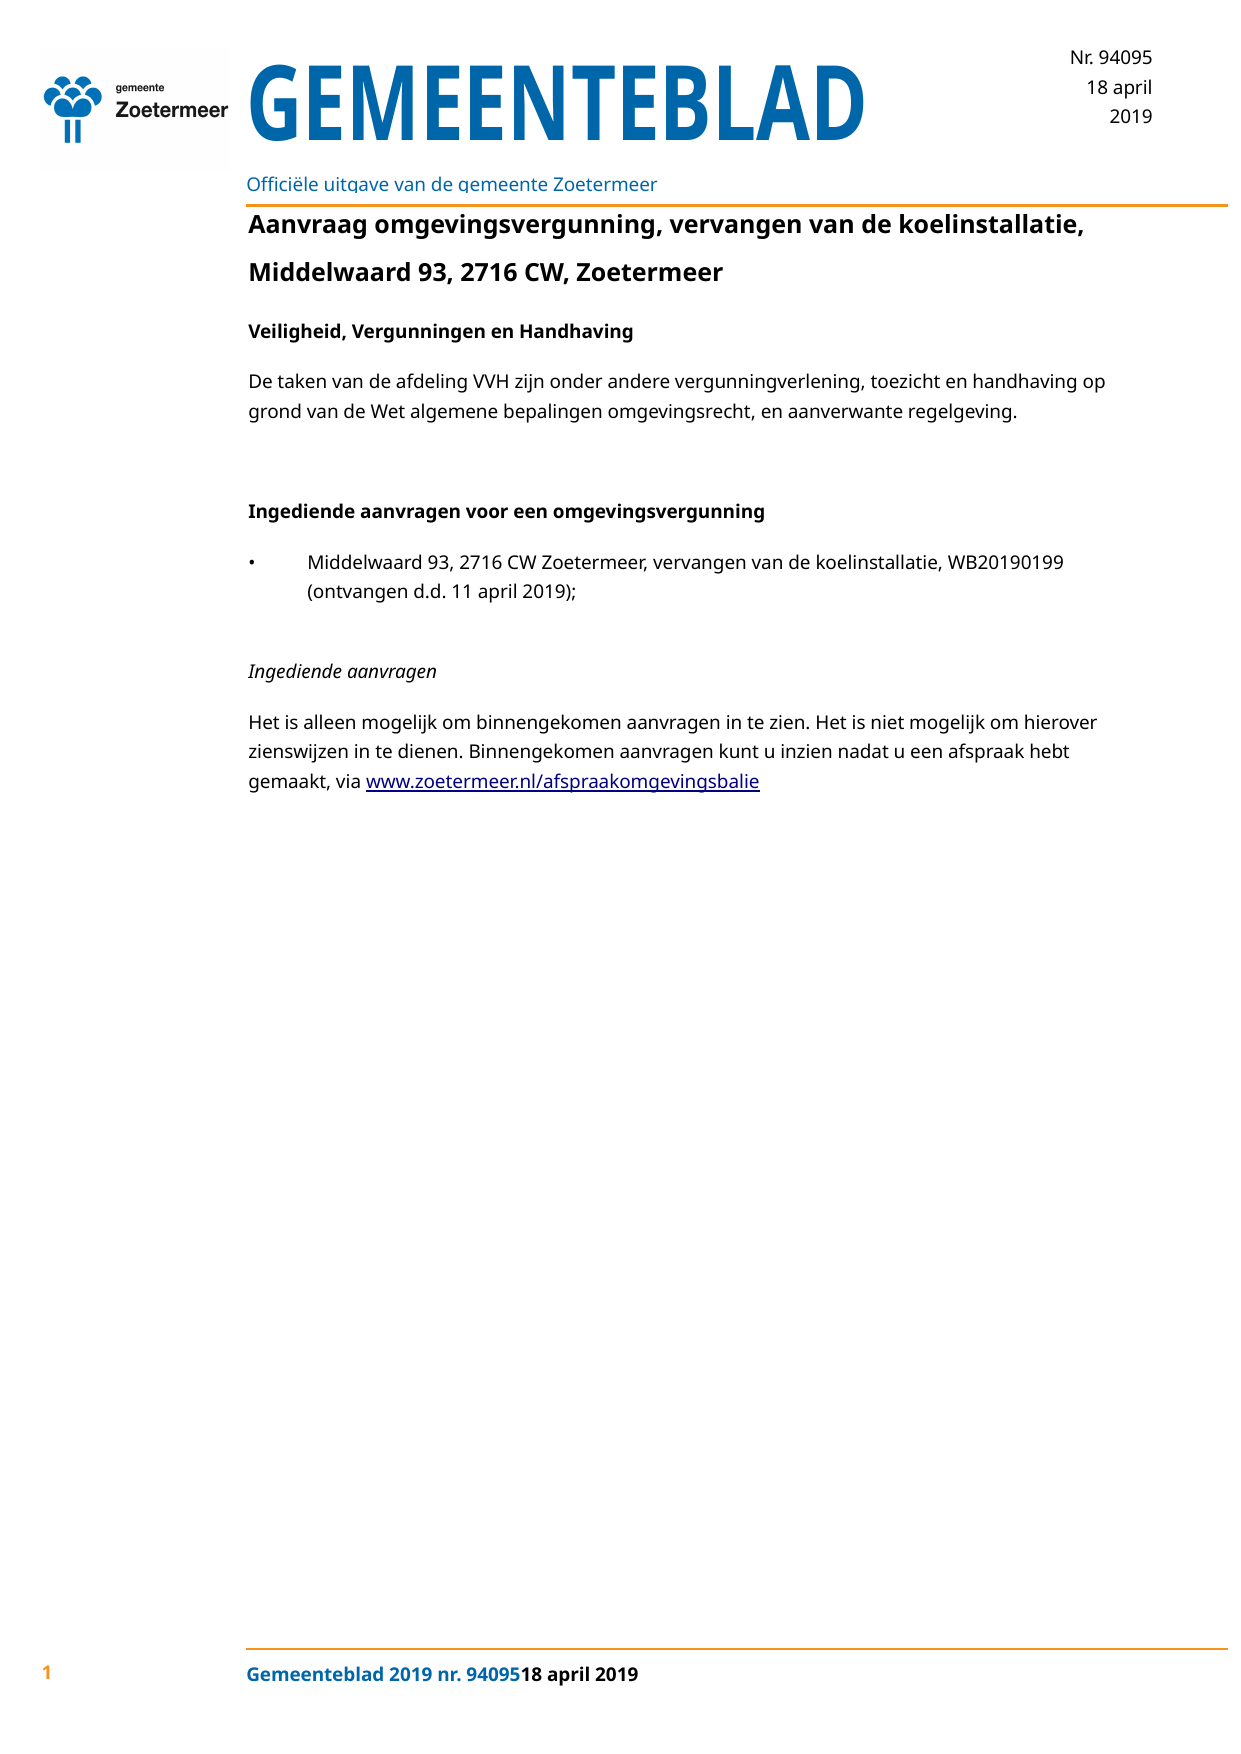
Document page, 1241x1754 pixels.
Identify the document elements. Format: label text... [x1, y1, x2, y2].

text De taken van de afdeling VVH zijn onder andere vergunningverlening, toezicht en handhaving op grond van de Wet algemene bepalingen omgevingsrecht, en aanverwante regelgeving. [248, 368, 1152, 424]
text Veiligheid, Vergunningen en Handhaving [248, 318, 1152, 344]
text Ingediende aanvragen voor een omgevingsvergunning [248, 499, 1152, 524]
picture [41, 47, 231, 172]
text Ingediende aanvragen [248, 659, 1152, 684]
list Middelwaard 93, 2716 CW Zoetermeer, vervangen van de koelinstallatie, WB20190199 (ontvangen d.d. 11 april 2019); [248, 549, 1152, 604]
text Het is alleen mogelijk om binnengekomen aanvragen in te zien. Het is niet mogelijk om hierover zienswijzen in te dienen. Binnengekomen aanvragen kunt u inzien nadat u een afspraak hebt gemaakt, via www.zoetermeer.nl/afspraakomgevingsbalie [248, 709, 1152, 794]
text Aanvraag omgevingsvergunning, vervangen van de koelinstallatie, Middelwaard 93, 2716 CW, Zoetermeer [248, 207, 1152, 288]
